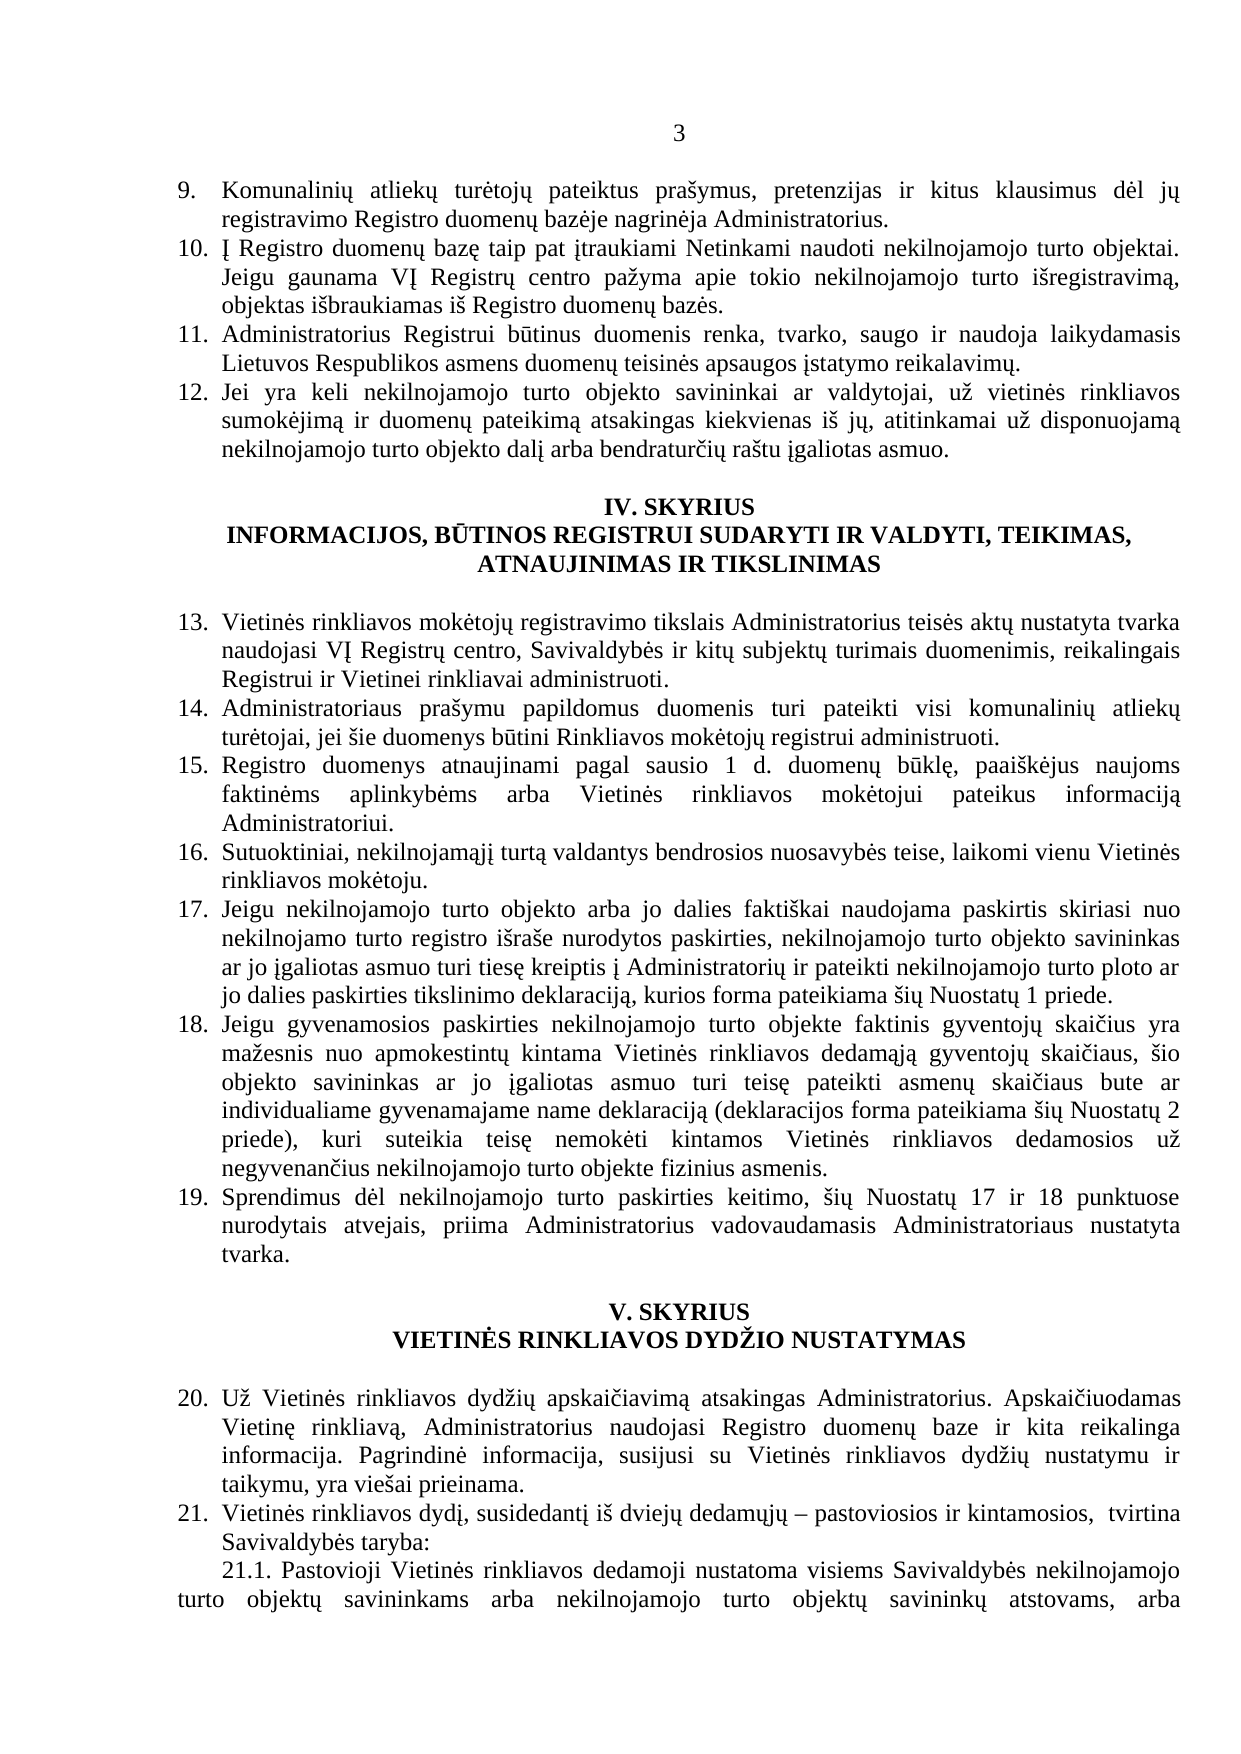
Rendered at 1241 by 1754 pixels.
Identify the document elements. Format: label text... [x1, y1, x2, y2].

text INFORMACIJOS, BŪTINOS REGISTRUI SUDARYTI IR VALDYTI, TEIKIMAS, ATNAUJINIMAS IR TIKSLINIMAS [177, 521, 1181, 578]
text 20. Už Vietinės rinkliavos dydžių apskaičiavimą atsakingas Administratorius. Apskaičiuodamas Vietinę rinkliavą, Administratorius naudojasi Registro duomenų baze ir kita reikalinga informacija. Pagrindinė informacija, susijusi su Vietinės rinkliavos dydžių nustatymu ir taikymu, yra viešai prieinama. [177, 1383, 1181, 1498]
text 15. Registro duomenys atnaujinami pagal sausio 1 d. duomenų būklę, paaiškėjus naujoms faktinėms aplinkybėms arba Vietinės rinkliavos mokėtojui pateikus informaciją Administratoriui. [177, 751, 1181, 837]
text 11. Administratorius Registrui būtinus duomenis renka, tvarko, saugo ir naudoja laikydamasis Lietuvos Respublikos asmens duomenų teisinės apsaugos įstatymo reikalavimų. [177, 319, 1181, 377]
text 21.1. Pastovioji Vietinės rinkliavos dedamoji nustatoma visiems Savivaldybės nekilnojamojo turto objektų savininkams arba nekilnojamojo turto objektų savininkų atstovams, arba [177, 1556, 1181, 1613]
text 13. Vietinės rinkliavos mokėtojų registravimo tikslais Administratorius teisės aktų nustatyta tvarka naudojasi VĮ Registrų centro, Savivaldybės ir kitų subjektų turimais duomenimis, reikalingais Registrui ir Vietinei rinkliavai administruoti. [177, 607, 1181, 693]
text IV. SKYRIUS [177, 492, 1181, 521]
text 18. Jeigu gyvenamosios paskirties nekilnojamojo turto objekte faktinis gyventojų skaičius yra mažesnis nuo apmokestintų kintama Vietinės rinkliavos dedamąją gyventojų skaičiaus, šio objekto savininkas ar jo įgaliotas asmuo turi teisę pateikti asmenų skaičiaus bute ar individualiame gyvenamajame name deklaraciją (deklaracijos forma pateikiama šių Nuostatų 2 priede), kuri suteikia teisę nemokėti kintamos Vietinės rinkliavos dedamosios už negyvenančius nekilnojamojo turto objekte fizinius asmenis. [177, 1009, 1181, 1182]
text 9. Komunalinių atliekų turėtojų pateiktus prašymus, pretenzijas ir kitus klausimus dėl jų registravimo Registro duomenų bazėje nagrinėja Administratorius. [177, 176, 1181, 233]
text 21. Vietinės rinkliavos dydį, susidedantį iš dviejų dedamųjų – pastoviosios ir kintamosios, tvirtina Savivaldybės taryba: [177, 1498, 1181, 1556]
text 14. Administratoriaus prašymu papildomus duomenis turi pateikti visi komunalinių atliekų turėtojai, jei šie duomenys būtini Rinkliavos mokėtojų registrui administruoti. [177, 693, 1181, 751]
text 10. Į Registro duomenų bazę taip pat įtraukiami Netinkami naudoti nekilnojamojo turto objektai. Jeigu gaunama VĮ Registrų centro pažyma apie tokio nekilnojamojo turto išregistravimą, objektas išbraukiamas iš Registro duomenų bazės. [177, 233, 1181, 319]
text 17. Jeigu nekilnojamojo turto objekto arba jo dalies faktiškai naudojama paskirtis skiriasi nuo nekilnojamo turto registro išraše nurodytos paskirties, nekilnojamojo turto objekto savininkas ar jo įgaliotas asmuo turi tiesę kreiptis į Administratorių ir pateikti nekilnojamojo turto ploto ar jo dalies paskirties tikslinimo deklaraciją, kurios forma pateikiama šių Nuostatų 1 priede. [177, 894, 1181, 1009]
text 19. Sprendimus dėl nekilnojamojo turto paskirties keitimo, šių Nuostatų 17 ir 18 punktuose nurodytais atvejais, priima Administratorius vadovaudamasis Administratoriaus nustatyta tvarka. [177, 1182, 1181, 1268]
text 12. Jei yra keli nekilnojamojo turto objekto savininkai ar valdytojai, už vietinės rinkliavos sumokėjimą ir duomenų pateikimą atsakingas kiekvienas iš jų, atitinkamai už disponuojamą nekilnojamojo turto objekto dalį arba bendraturčių raštu įgaliotas asmuo. [177, 377, 1181, 463]
text 16. Sutuoktiniai, nekilnojamąjį turtą valdantys bendrosios nuosavybės teise, laikomi vienu Vietinės rinkliavos mokėtoju. [177, 837, 1181, 894]
text Vietinės rinkliavos dydžio NUSTATYMAS [177, 1326, 1181, 1354]
text V. SKYRIUS [177, 1297, 1181, 1326]
